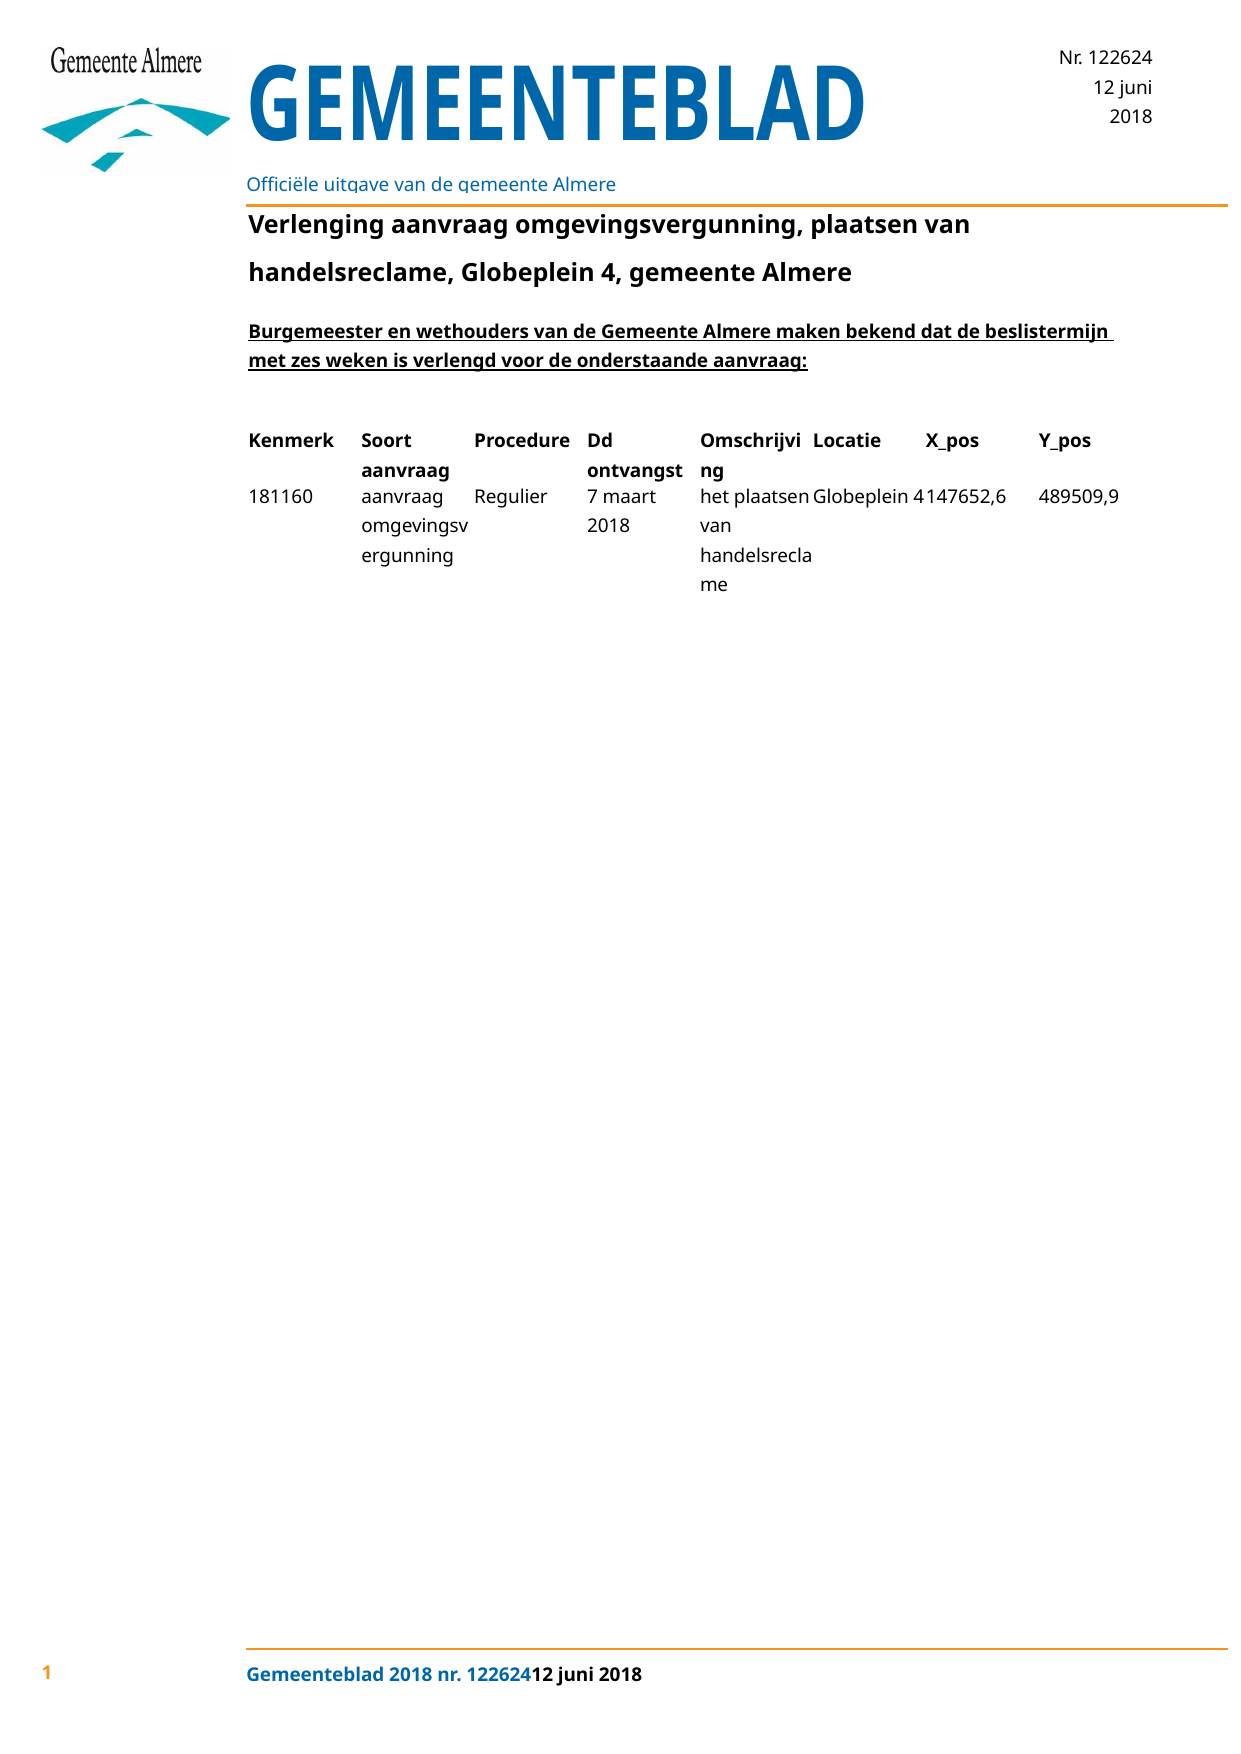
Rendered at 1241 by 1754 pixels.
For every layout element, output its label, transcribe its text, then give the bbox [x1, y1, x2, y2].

table_cell het plaatsen van handelsreclame [700, 483, 813, 597]
table_cell aanvraag omgevingsvergunning [361, 483, 474, 597]
picture [41, 47, 231, 172]
text Verlenging aanvraag omgevingsvergunning, plaatsen van handelsreclame, Globeplein 4, gemeente Almere [248, 207, 1152, 288]
table_cell 147652,6 [926, 483, 1038, 597]
table_header Locatie [813, 428, 926, 483]
table_cell 181160 [248, 483, 361, 597]
table_header Kenmerk [248, 428, 361, 483]
table_header Y_pos [1039, 428, 1152, 483]
table_header Soort aanvraag [361, 428, 474, 483]
table_cell 7 maart 2018 [587, 483, 700, 597]
table_header Omschrijving [700, 428, 813, 483]
table_header Dd ontvangst [587, 428, 700, 483]
table_cell Globeplein 4 [813, 483, 926, 597]
table_cell 489509,9 [1039, 483, 1152, 597]
table_header Procedure [474, 428, 587, 483]
table_cell Regulier [474, 483, 587, 597]
table_header X_pos [926, 428, 1038, 483]
text Burgemeester en wethouders van de Gemeente Almere maken bekend dat de beslistermijn met zes weken is verlengd voor de onderstaande aanvraag: [248, 318, 1152, 373]
